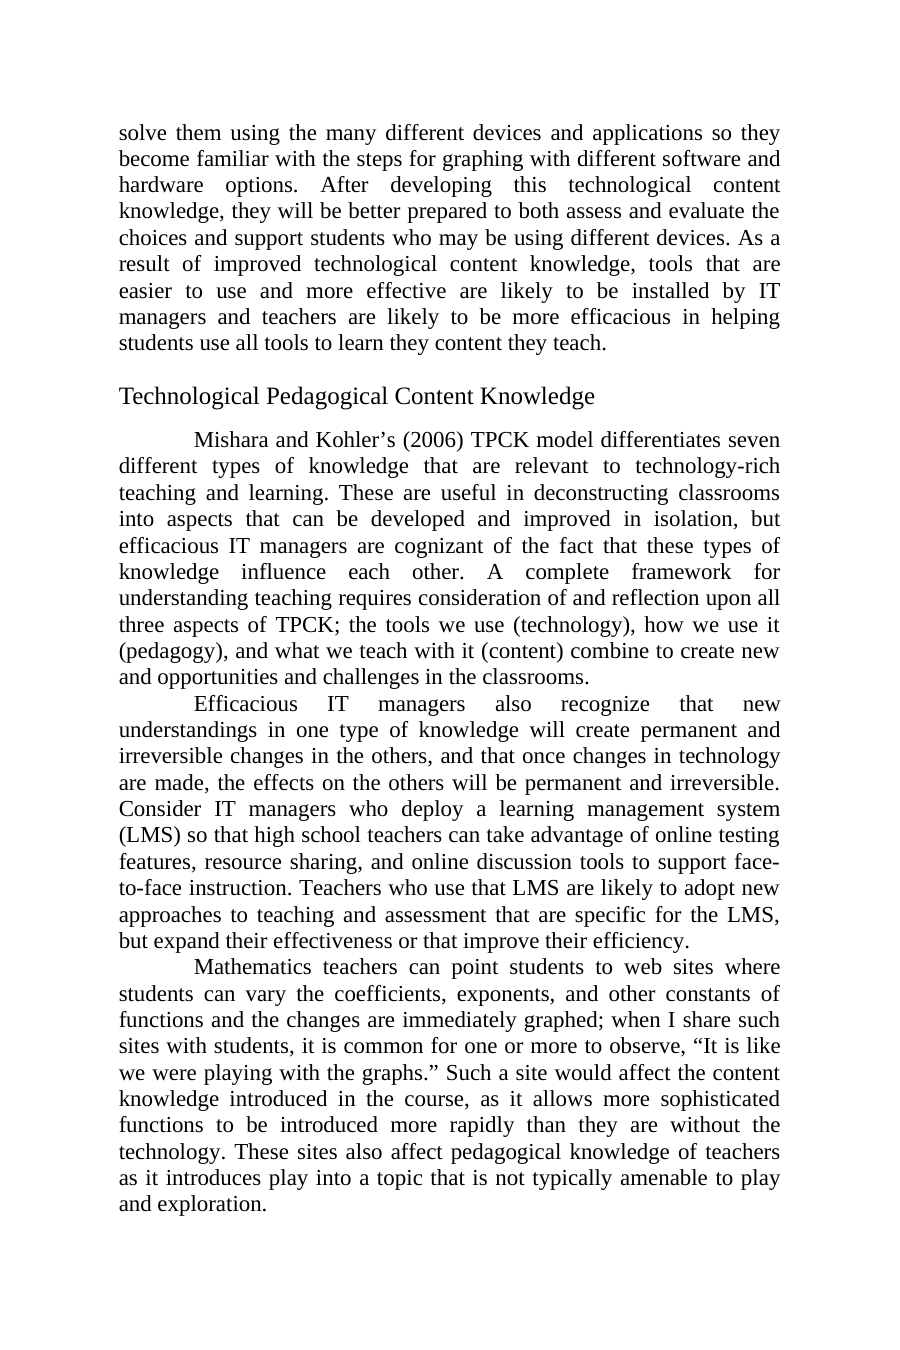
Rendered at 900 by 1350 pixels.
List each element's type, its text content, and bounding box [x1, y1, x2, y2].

text solve them using the many different devices and applications so they become familiar with the steps for graphing with different software and hardware options. After developing this technological content knowledge, they will be better prepared to both assess and evaluate the choices and support students who may be using different devices. As a result of improved technological content knowledge, tools that are easier to use and more effective are likely to be installed by IT managers and teachers are likely to be more efficacious in helping students use all tools to learn they content they teach. [118, 118, 781, 356]
text Mathematics teachers can point students to web sites where students can vary the coefficients, exponents, and other constants of functions and the changes are immediately graphed; when I share such sites with students, it is common for one or more to observe, “It is like we were playing with the graphs.” Such a site would affect the content knowledge introduced in the course, as it allows more sophisticated functions to be introduced more rapidly than they are without the technology. These sites also affect pedagogical knowledge of teachers as it introduces play into a topic that is not typically amenable to play and exploration. [118, 953, 781, 1217]
text Mishara and Kohler’s (2006) TPCK model differentiates seven different types of knowledge that are relevant to technology-rich teaching and learning. These are useful in deconstructing classrooms into aspects that can be developed and improved in isolation, but efficacious IT managers are cognizant of the fact that these types of knowledge influence each other. A complete framework for understanding teaching requires consideration of and reflection upon all three aspects of TPCK; the tools we use (technology), how we use it (pedagogy), and what we teach with it (content) combine to create new and opportunities and challenges in the classrooms. [118, 426, 781, 690]
subtitle Technological Pedagogical Content Knowledge [118, 381, 781, 409]
text Efficacious IT managers also recognize that new understandings in one type of knowledge will create permanent and irreversible changes in the others, and that once changes in technology are made, the effects on the others will be permanent and irreversible. Consider IT managers who deploy a learning management system (LMS) so that high school teachers can take advantage of online testing features, resource sharing, and online discussion tools to support face-to-face instruction. Teachers who use that LMS are likely to adopt new approaches to teaching and assessment that are specific for the LMS, but expand their effectiveness or that improve their efficiency. [118, 690, 781, 953]
